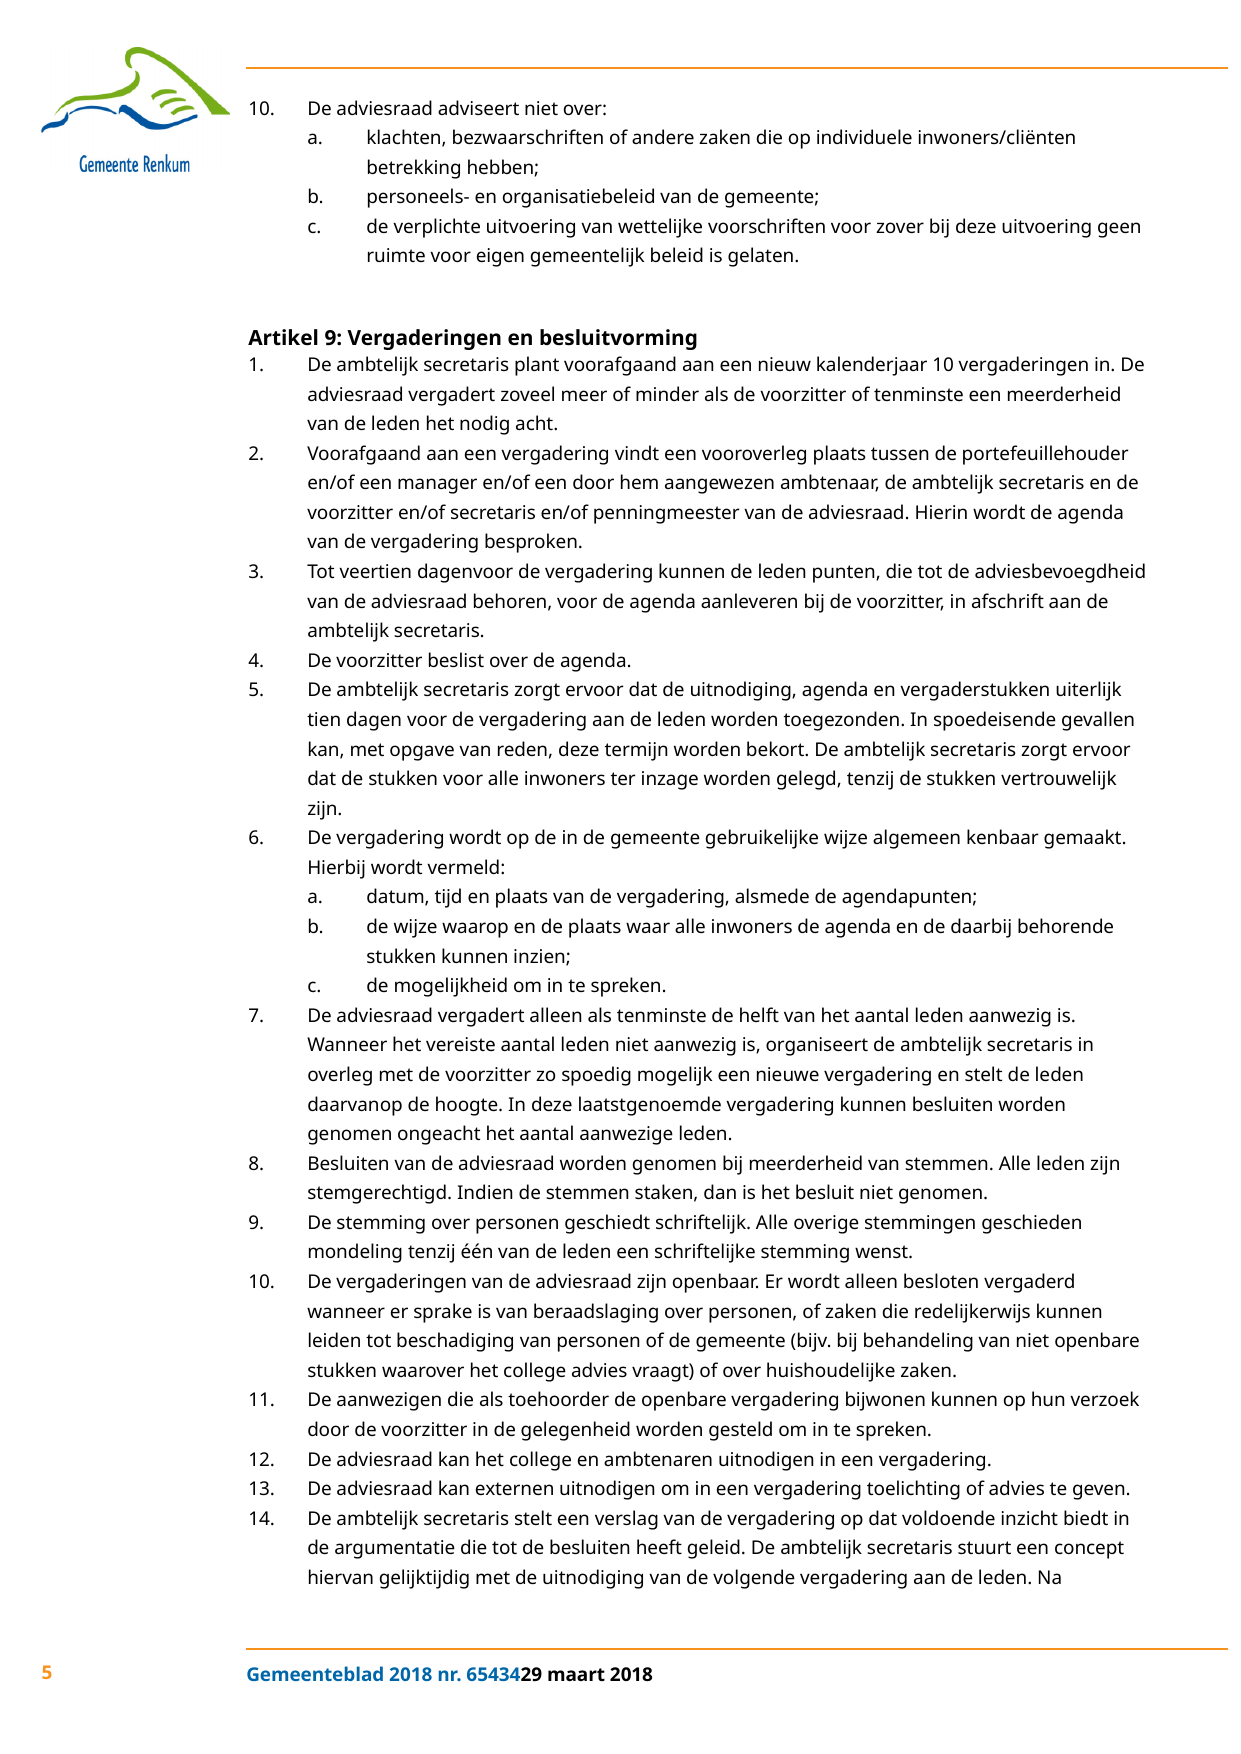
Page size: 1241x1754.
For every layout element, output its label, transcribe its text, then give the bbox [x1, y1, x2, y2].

picture [41, 47, 231, 172]
list De vergadering wordt op de in de gemeente gebruikelijke wijze algemeen kenbaar gemaakt. Hierbij wordt vermeld: [248, 824, 1152, 880]
text Artikel 9: Vergaderingen en besluitvorming [248, 323, 1152, 351]
list de verplichte uitvoering van wettelijke voorschriften voor zover bij deze uitvoering geen ruimte voor eigen gemeentelijk beleid is gelaten. [307, 213, 1152, 268]
list Tot veertien dagenvoor de vergadering kunnen de leden punten, die tot de adviesbevoegdheid van de adviesraad behoren, voor de agenda aanleveren bij de voorzitter, in afschrift aan de ambtelijk secretaris. [248, 558, 1152, 643]
list de mogelijkheid om in te spreken. [307, 972, 1152, 998]
list De stemming over personen geschiedt schriftelijk. Alle overige stemmingen geschieden mondeling tenzij één van de leden een schriftelijke stemming wenst. [248, 1209, 1152, 1264]
list De ambtelijk secretaris zorgt ervoor dat de uitnodiging, agenda en vergaderstukken uiterlijk tien dagen voor de vergadering aan de leden worden toegezonden. In spoedeisende gevallen kan, met opgave van reden, deze termijn worden bekort. De ambtelijk secretaris zorgt ervoor dat de stukken voor alle inwoners ter inzage worden gelegd, tenzij de stukken vertrouwelijk zijn. [248, 677, 1152, 821]
list De aanwezigen die als toehoorder de openbare vergadering bijwonen kunnen op hun verzoek door de voorzitter in de gelegenheid worden gesteld om in te spreken. [248, 1387, 1152, 1442]
list Besluiten van de adviesraad worden genomen bij meerderheid van stemmen. Alle leden zijn stemgerechtigd. Indien de stemmen staken, dan is het besluit niet genomen. [248, 1150, 1152, 1205]
list De adviesraad kan het college en ambtenaren uitnodigen in een vergadering. [248, 1446, 1152, 1471]
list klachten, bezwaarschriften of andere zaken die op individuele inwoners/cliënten betrekking hebben; [307, 124, 1152, 180]
list De adviesraad adviseert niet over: [248, 95, 1152, 121]
list De adviesraad vergadert alleen als tenminste de helft van het aantal leden aanwezig is. Wanneer het vereiste aantal leden niet aanwezig is, organiseert de ambtelijk secretaris in overleg met de voorzitter zo spoedig mogelijk een nieuwe vergadering en stelt de leden daarvanop de hoogte. In deze laatstgenoemde vergadering kunnen besluiten worden genomen ongeacht het aantal aanwezige leden. [248, 1002, 1152, 1146]
list De ambtelijk secretaris stelt een verslag van de vergadering op dat voldoende inzicht biedt in de argumentatie die tot de besluiten heeft geleid. De ambtelijk secretaris stuurt een concept hiervan gelijktijdig met de uitnodiging van de volgende vergadering aan de leden. Na [248, 1505, 1152, 1590]
list Voorafgaand aan een vergadering vindt een vooroverleg plaats tussen de portefeuillehouder en/of een manager en/of een door hem aangewezen ambtenaar, de ambtelijk secretaris en de voorzitter en/of secretaris en/of penningmeester van de adviesraad. Hierin wordt de agenda van de vergadering besproken. [248, 440, 1152, 554]
list De voorzitter beslist over de agenda. [248, 647, 1152, 673]
list De ambtelijk secretaris plant voorafgaand aan een nieuw kalenderjaar 10 vergaderingen in. De adviesraad vergadert zoveel meer of minder als de voorzitter of tenminste een meerderheid van de leden het nodig acht. [248, 351, 1152, 436]
list personeels- en organisatiebeleid van de gemeente; [307, 183, 1152, 209]
list De adviesraad kan externen uitnodigen om in een vergadering toelichting of advies te geven. [248, 1475, 1152, 1501]
list datum, tijd en plaats van de vergadering, alsmede de agendapunten; [307, 884, 1152, 909]
list de wijze waarop en de plaats waar alle inwoners de agenda en de daarbij behorende stukken kunnen inzien; [307, 913, 1152, 968]
list De vergaderingen van de adviesraad zijn openbaar. Er wordt alleen besloten vergaderd wanneer er sprake is van beraadslaging over personen, of zaken die redelijkerwijs kunnen leiden tot beschadiging van personen of de gemeente (bijv. bij behandeling van niet openbare stukken waarover het college advies vraagt) of over huishoudelijke zaken. [248, 1268, 1152, 1383]
